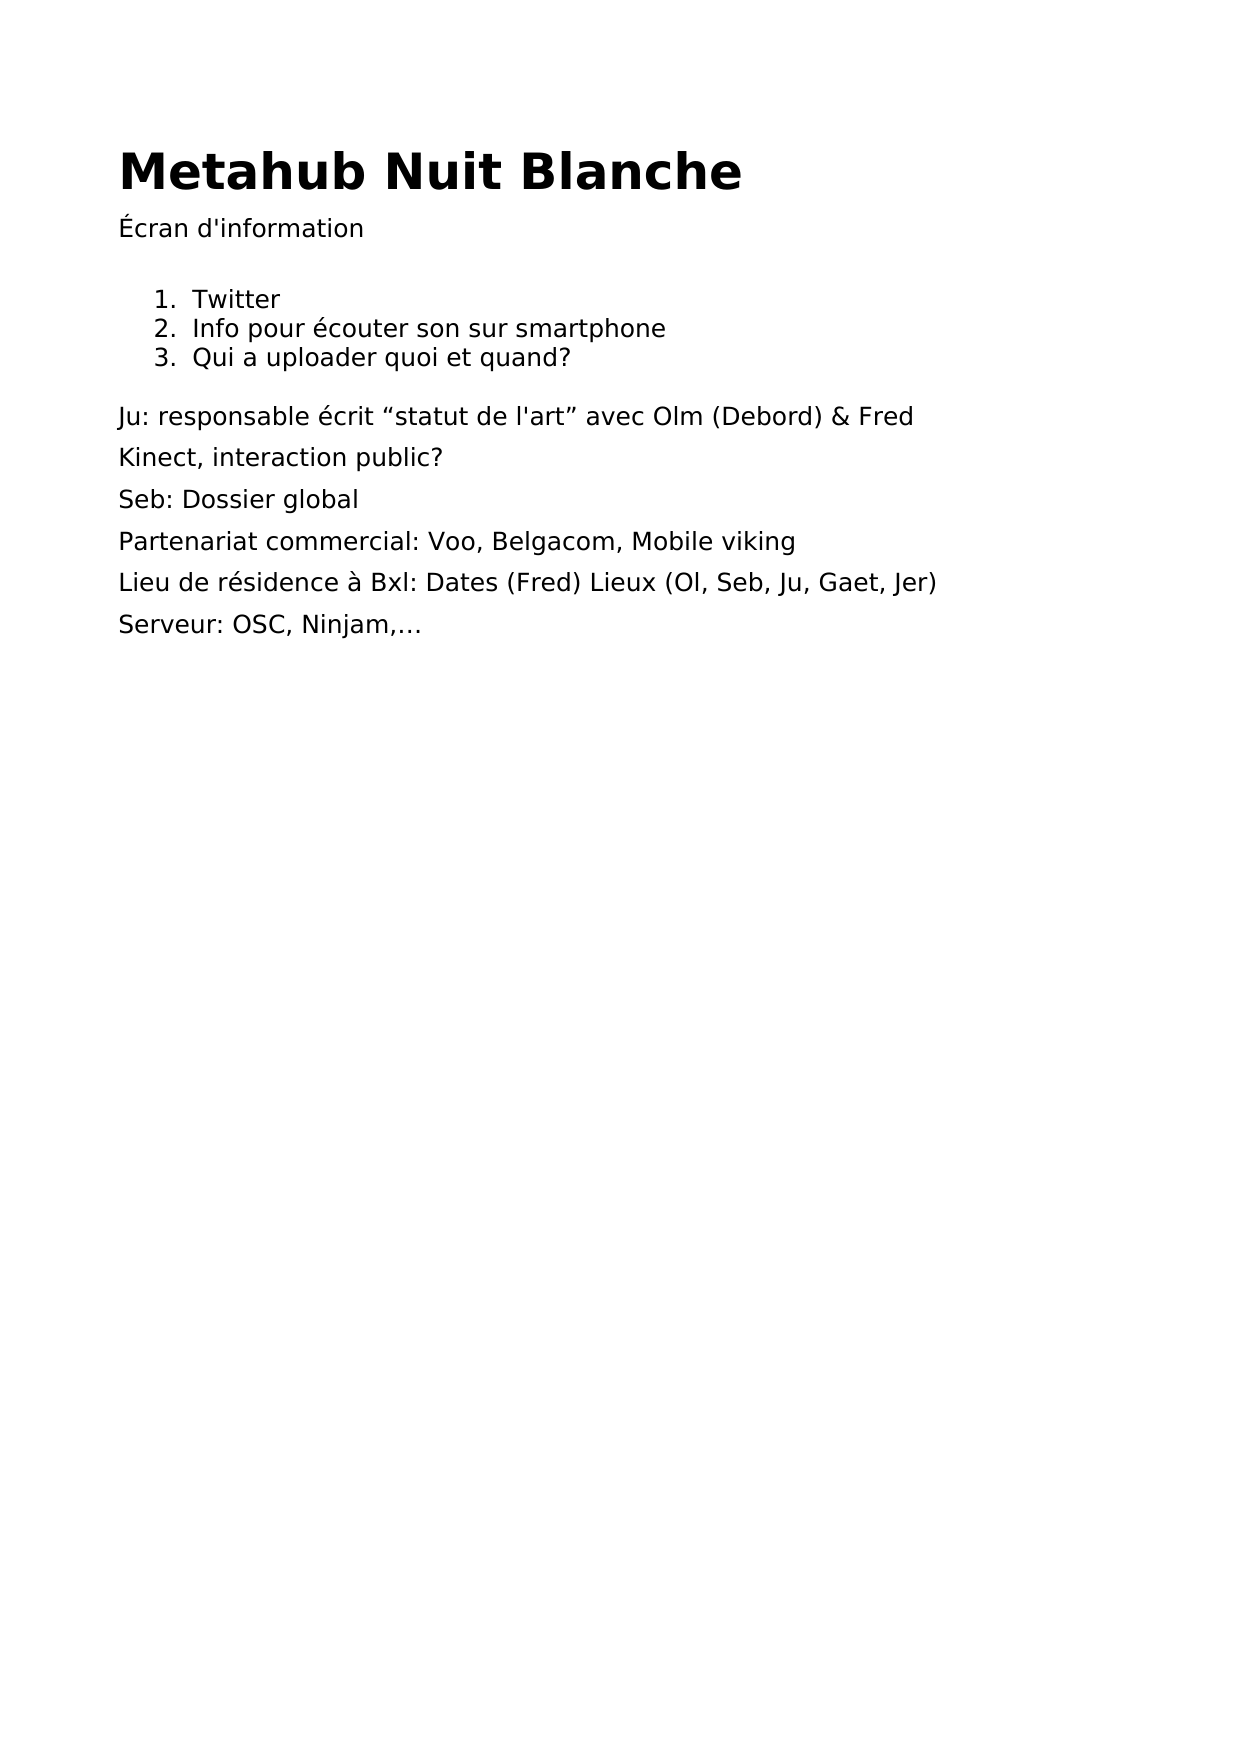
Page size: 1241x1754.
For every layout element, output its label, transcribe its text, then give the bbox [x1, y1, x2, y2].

text Écran d'information [118, 214, 1122, 243]
text Serveur: OSC, Ninjam,… [118, 610, 1122, 639]
text Lieu de résidence à Bxl: Dates (Fred) Lieux (Ol, Seb, Ju, Gaet, Jer) [118, 569, 1122, 598]
subtitle Metahub Nuit Blanche [118, 143, 1122, 201]
text Partenariat commercial: Voo, Belgacom, Mobile viking [118, 527, 1122, 556]
list Qui a uploader quoi et quand? [177, 343, 1122, 372]
text Kinect, interaction public? [118, 444, 1122, 473]
text Ju: responsable écrit “statut de l'art” avec Olm (Debord) & Fred [118, 402, 1122, 431]
text Seb: Dossier global [118, 485, 1122, 514]
list Twitter [177, 285, 1122, 314]
list Info pour écouter son sur smartphone [177, 314, 1122, 343]
